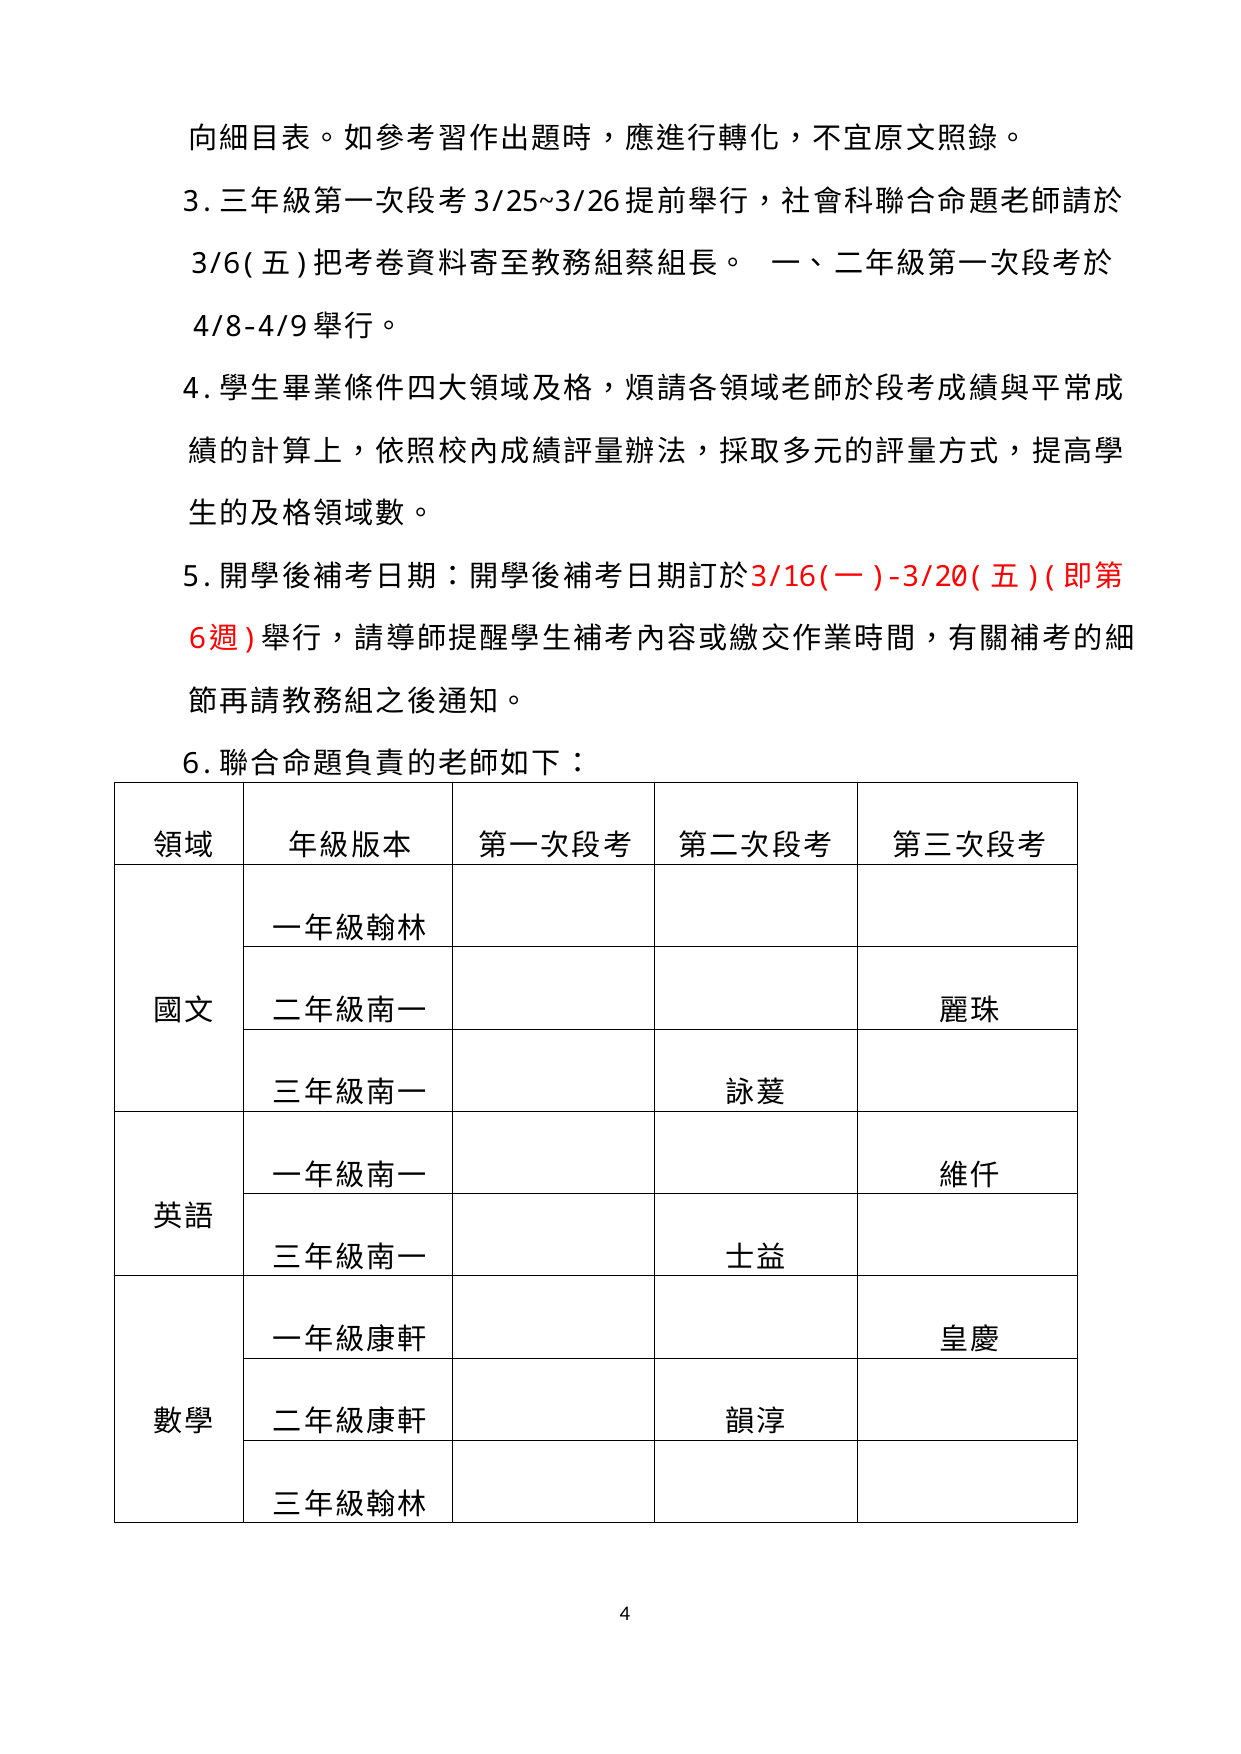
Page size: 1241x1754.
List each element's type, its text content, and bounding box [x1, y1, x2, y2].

table_cell [453, 1194, 654, 1275]
table_cell [858, 1441, 1077, 1522]
table_cell 詠萲 [655, 1030, 857, 1111]
table_cell 數學 [115, 1276, 243, 1522]
text 向細目表。如參考習作出題時，應進行轉化，不宜原文照錄。 [114, 94, 1135, 157]
table_cell 麗珠 [858, 947, 1077, 1028]
table_cell 一年級康軒 [244, 1276, 452, 1358]
text 4.學生畢業條件四大領域及格，煩請各領域老師於段考成績與平常成績的計算上，依照校內成績評量辦法，採取多元的評量方式，提高學生的及格領域數。 [107, 344, 1135, 532]
table_cell [453, 1112, 654, 1193]
table_cell 一年級翰林 [244, 865, 452, 946]
table_cell [453, 865, 654, 946]
table_cell [858, 1194, 1077, 1275]
table_header 第二次段考 [655, 783, 857, 864]
table_cell [655, 1276, 857, 1358]
table_cell [453, 1276, 654, 1358]
table_cell 一年級南一 [244, 1112, 452, 1193]
table_cell [858, 1359, 1077, 1440]
table_header 第三次段考 [858, 783, 1077, 864]
table_cell 三年級南一 [244, 1194, 452, 1275]
table_cell 三年級翰林 [244, 1441, 452, 1522]
table_header 第一次段考 [453, 783, 654, 864]
table_cell 國文 [115, 865, 243, 1111]
table_cell 二年級南一 [244, 947, 452, 1028]
table_cell 維仟 [858, 1112, 1077, 1193]
table_cell [453, 947, 654, 1028]
table_header 年級版本 [244, 783, 452, 864]
table_cell 皇慶 [858, 1276, 1077, 1358]
table_cell [655, 1441, 857, 1522]
table_cell [858, 1030, 1077, 1111]
table_cell [858, 865, 1077, 946]
table_cell 英語 [115, 1112, 243, 1275]
table_cell [655, 865, 857, 946]
table_cell 三年級南一 [244, 1030, 452, 1111]
table_cell 韻淳 [655, 1359, 857, 1440]
table_cell 二年級康軒 [244, 1359, 452, 1440]
table_cell [453, 1030, 654, 1111]
table_cell [453, 1359, 654, 1440]
table_cell [655, 1112, 857, 1193]
table_header 領域 [115, 783, 243, 864]
text 5.開學後補考日期：開學後補考日期訂於3/16(一)-3/20(五)(即第6週)舉行，請導師提醒學生補考內容或繳交作業時間，有關補考的細節再請教務組之後通知。 [107, 532, 1135, 719]
table_cell 士益 [655, 1194, 857, 1275]
text 6.聯合命題負責的老師如下： [107, 719, 1135, 782]
text 3.三年級第一次段考3/25~3/26提前舉行，社會科聯合命題老師請於3/6(五)把考卷資料寄至教務組蔡組長。 一、二年級第一次段考於4/8-4/9舉行。 [107, 157, 1135, 344]
table_cell [453, 1441, 654, 1522]
table_cell [655, 947, 857, 1028]
